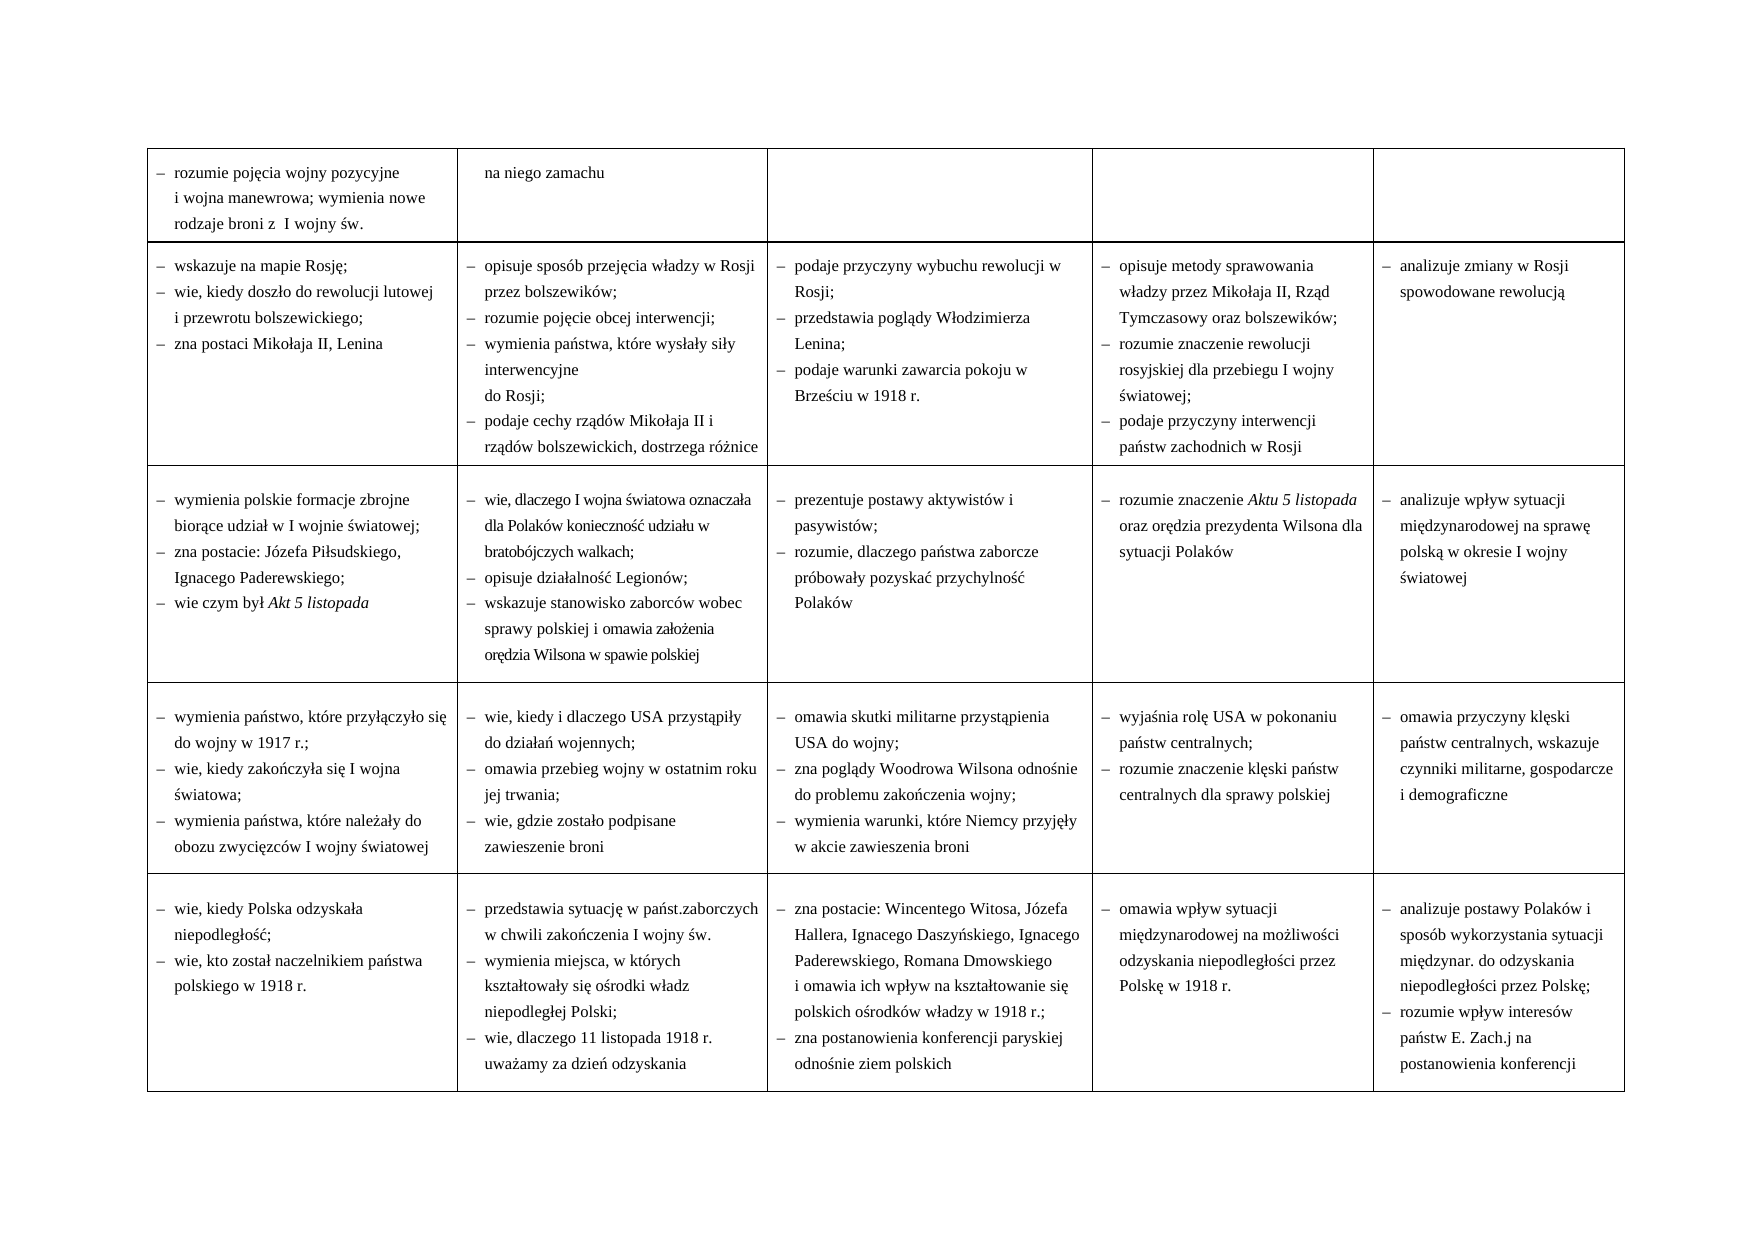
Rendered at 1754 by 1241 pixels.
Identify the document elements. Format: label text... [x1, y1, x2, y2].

table_cell [1374, 149, 1624, 241]
table_cell [1093, 149, 1373, 241]
table_cell – analizuje zmiany w Rosji spowodowane rewolucją [1374, 243, 1624, 464]
table_cell – przedstawia sytuację w państ.zaborczych w chwili zakończenia I wojny św. – wymienia miejsca, w których kształtowały się ośrodki władz niepodległej Polski; – wie, dlaczego 11 listopada 1918 r. uważamy za dzień odzyskania [458, 874, 767, 1091]
table_cell – analizuje postawy Polaków i sposób wykorzystania sytuacji międzynar. do odzyskania niepodległości przez Polskę; – rozumie wpływ interesów państw E. Zach.j na postanowienia konferencji [1374, 874, 1624, 1091]
table_cell – wymienia państwo, które przyłączyło się do wojny w 1917 r.; – wie, kiedy zakończyła się I wojna światowa; – wymienia państwa, które należały do obozu zwycięzców I wojny światowej [148, 683, 457, 873]
table_cell – prezentuje postawy aktywistów i pasywistów; – rozumie, dlaczego państwa zaborcze próbowały pozyskać przychylność Polaków [768, 466, 1092, 682]
table_cell – opisuje metody sprawowania władzy przez Mikołaja II, Rząd Tymczasowy oraz bolszewików; – rozumie znaczenie rewolucji rosyjskiej dla przebiegu I wojny światowej; – podaje przyczyny interwencji państw zachodnich w Rosji [1093, 243, 1373, 464]
table_cell – opisuje sposób przejęcia władzy w Rosji przez bolszewików; – rozumie pojęcie obcej interwencji; – wymienia państwa, które wysłały siły interwencyjne do Rosji; – podaje cechy rządów Mikołaja II i rządów bolszewickich, dostrzega różnice [458, 243, 767, 464]
table_cell – wie, kiedy Polska odzyskała niepodległość; – wie, kto został naczelnikiem państwa polskiego w 1918 r. [148, 874, 457, 1091]
table_cell na niego zamachu [458, 149, 767, 241]
table_cell – rozumie pojęcia wojny pozycyjne i wojna manewrowa; wymienia nowe rodzaje broni z I wojny św. [148, 149, 457, 241]
table_cell – omawia wpływ sytuacji międzynarodowej na możliwości odzyskania niepodległości przez Polskę w 1918 r. [1093, 874, 1373, 1091]
table_cell – omawia skutki militarne przystąpienia USA do wojny; – zna poglądy Woodrowa Wilsona odnośnie do problemu zakończenia wojny; – wymienia warunki, które Niemcy przyjęły w akcie zawieszenia broni [768, 683, 1092, 873]
table_cell – zna postacie: Wincentego Witosa, Józefa Hallera, Ignacego Daszyńskiego, Ignacego Paderewskiego, Romana Dmowskiego i omawia ich wpływ na kształtowanie się polskich ośrodków władzy w 1918 r.; – zna postanowienia konferencji paryskiej odnośnie ziem polskich [768, 874, 1092, 1091]
table_cell – analizuje wpływ sytuacji międzynarodowej na sprawę polską w okresie I wojny światowej [1374, 466, 1624, 682]
table_cell – podaje przyczyny wybuchu rewolucji w Rosji; – przedstawia poglądy Włodzimierza Lenina; – podaje warunki zawarcia pokoju w Brześciu w 1918 r. [768, 243, 1092, 464]
table_cell [768, 149, 1092, 241]
table_cell – wie, dlaczego I wojna światowa oznaczała dla Polaków konieczność udziału w bratobójczych walkach; – opisuje działalność Legionów; – wskazuje stanowisko zaborców wobec sprawy polskiej i omawia założenia orędzia Wilsona w spawie polskiej [458, 466, 767, 682]
table_cell – wie, kiedy i dlaczego USA przystąpiły do działań wojennych; – omawia przebieg wojny w ostatnim roku jej trwania; – wie, gdzie zostało podpisane zawieszenie broni [458, 683, 767, 873]
table_cell – rozumie znaczenie Aktu 5 listopada oraz orędzia prezydenta Wilsona dla sytuacji Polaków [1093, 466, 1373, 682]
table_cell – wskazuje na mapie Rosję; – wie, kiedy doszło do rewolucji lutowej i przewrotu bolszewickiego; – zna postaci Mikołaja II, Lenina [148, 243, 457, 464]
table_cell – omawia przyczyny klęski państw centralnych, wskazuje czynniki militarne, gospodarcze i demograficzne [1374, 683, 1624, 873]
table_cell – wymienia polskie formacje zbrojne biorące udział w I wojnie światowej; – zna postacie: Józefa Piłsudskiego, Ignacego Paderewskiego; – wie czym był Akt 5 listopada [148, 466, 457, 682]
table_cell – wyjaśnia rolę USA w pokonaniu państw centralnych; – rozumie znaczenie klęski państw centralnych dla sprawy polskiej [1093, 683, 1373, 873]
